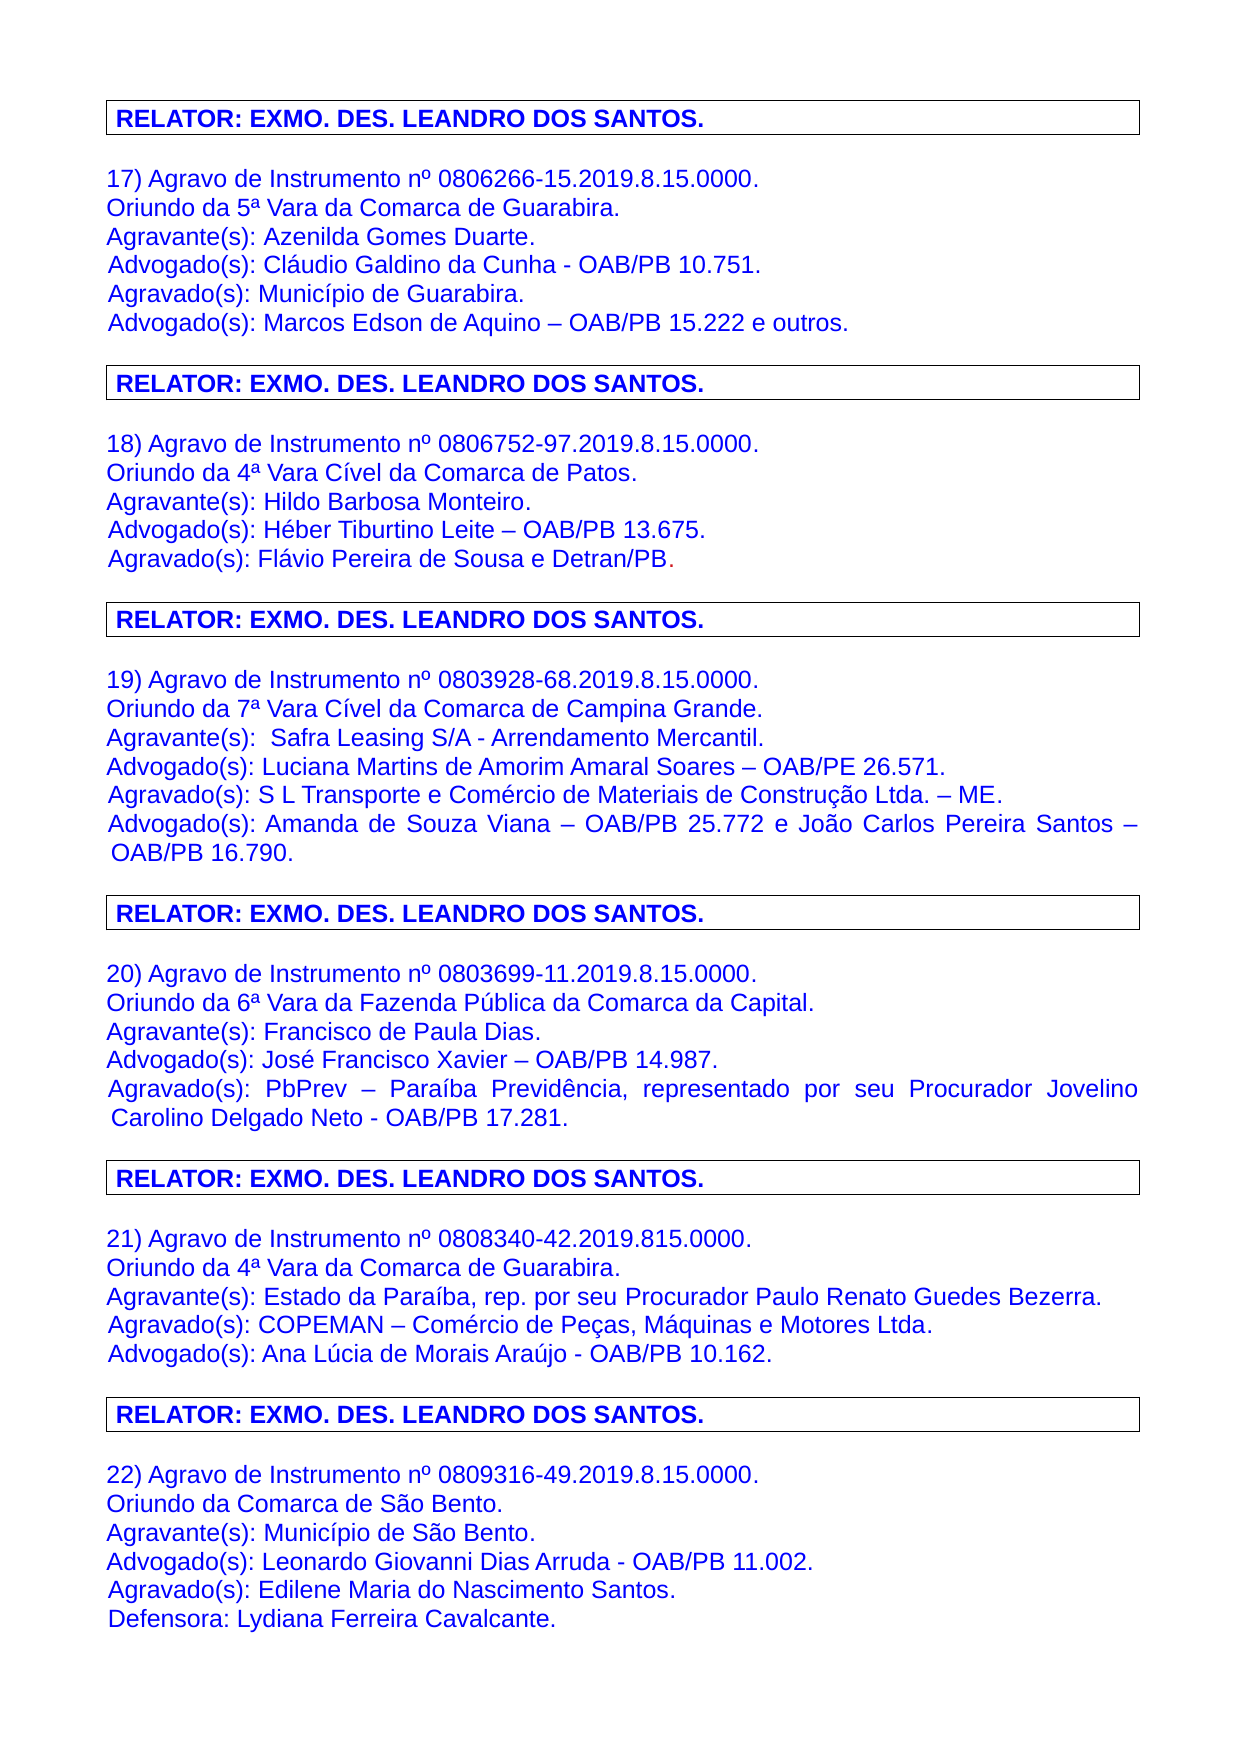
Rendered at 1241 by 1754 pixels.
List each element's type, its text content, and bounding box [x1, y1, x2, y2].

text RELATOR: EXMO. DES. LEANDRO DOS SANTOS. [107, 101, 1139, 134]
text Oriundo da 7ª Vara Cível da Comarca de Campina Grande. [106, 694, 1140, 723]
text Advogado(s): Cláudio Galdino da Cunha - OAB/PB 10.751. [108, 250, 1140, 279]
text Agravado(s): Município de Guarabira. [108, 279, 1140, 308]
text 21) Agravo de Instrumento nº 0808340-42.2019.815.0000. [106, 1224, 1140, 1253]
text RELATOR: EXMO. DES. LEANDRO DOS SANTOS. [107, 1161, 1139, 1194]
text Oriundo da 4ª Vara Cível da Comarca de Patos. [106, 458, 1140, 487]
text Advogado(s): Marcos Edson de Aquino – OAB/PB 15.222 e outros. [108, 308, 1140, 337]
text Oriundo da 6ª Vara da Fazenda Pública da Comarca da Capital. [106, 988, 1140, 1017]
text Advogado(s): José Francisco Xavier – OAB/PB 14.987. [106, 1045, 1140, 1074]
text RELATOR: EXMO. DES. LEANDRO DOS SANTOS. [107, 366, 1139, 399]
text Agravado(s): Edilene Maria do Nascimento Santos. [108, 1575, 1140, 1604]
text Oriundo da 4ª Vara da Comarca de Guarabira. [106, 1253, 1140, 1282]
text Agravado(s): PbPrev – Paraíba Previdência, representado por seu Procurador Jovelino Carolino Delgado Neto - OAB/PB 17.281. [108, 1074, 1140, 1132]
text Oriundo da 5ª Vara da Comarca de Guarabira. [106, 193, 1140, 222]
text Agravado(s): Flávio Pereira de Sousa e Detran/PB. [108, 544, 1140, 573]
text RELATOR: EXMO. DES. LEANDRO DOS SANTOS. [107, 1398, 1139, 1431]
text Defensora: Lydiana Ferreira Cavalcante. [108, 1604, 1140, 1633]
text Oriundo da Comarca de São Bento. [106, 1489, 1140, 1518]
text 19) Agravo de Instrumento nº 0803928-68.2019.8.15.0000. [106, 665, 1140, 694]
text Agravante(s): Safra Leasing S/A - Arrendamento Mercantil. [106, 723, 1140, 752]
text Agravante(s): Estado da Paraíba, rep. por seu Procurador Paulo Renato Guedes Bezerra. [106, 1282, 1140, 1310]
text 22) Agravo de Instrumento nº 0809316-49.2019.8.15.0000. [106, 1460, 1140, 1489]
text Advogado(s): Leonardo Giovanni Dias Arruda - OAB/PB 11.002. [106, 1547, 1140, 1575]
text RELATOR: EXMO. DES. LEANDRO DOS SANTOS. [107, 603, 1139, 636]
text 18) Agravo de Instrumento nº 0806752-97.2019.8.15.0000. [106, 429, 1140, 458]
text Advogado(s): Ana Lúcia de Morais Araújo - OAB/PB 10.162. [108, 1339, 1140, 1368]
text Agravante(s): Município de São Bento. [106, 1518, 1140, 1547]
text Agravante(s): Hildo Barbosa Monteiro. [106, 487, 1140, 515]
text Advogado(s): Héber Tiburtino Leite – OAB/PB 13.675. [108, 515, 1140, 544]
text 20) Agravo de Instrumento nº 0803699-11.2019.8.15.0000. [106, 959, 1140, 988]
text Advogado(s): Amanda de Souza Viana – OAB/PB 25.772 e João Carlos Pereira Santos – OAB/PB 16.790. [108, 809, 1140, 867]
text Agravado(s): S L Transporte e Comércio de Materiais de Construção Ltda. – ME. [108, 780, 1140, 809]
text Agravante(s): Francisco de Paula Dias. [106, 1017, 1140, 1045]
text Advogado(s): Luciana Martins de Amorim Amaral Soares – OAB/PE 26.571. [106, 752, 1140, 780]
text RELATOR: EXMO. DES. LEANDRO DOS SANTOS. [107, 896, 1139, 929]
text Agravado(s): COPEMAN – Comércio de Peças, Máquinas e Motores Ltda. [108, 1310, 1140, 1339]
text Agravante(s): Azenilda Gomes Duarte. [106, 222, 1140, 250]
text 17) Agravo de Instrumento nº 0806266-15.2019.8.15.0000. [106, 164, 1140, 193]
